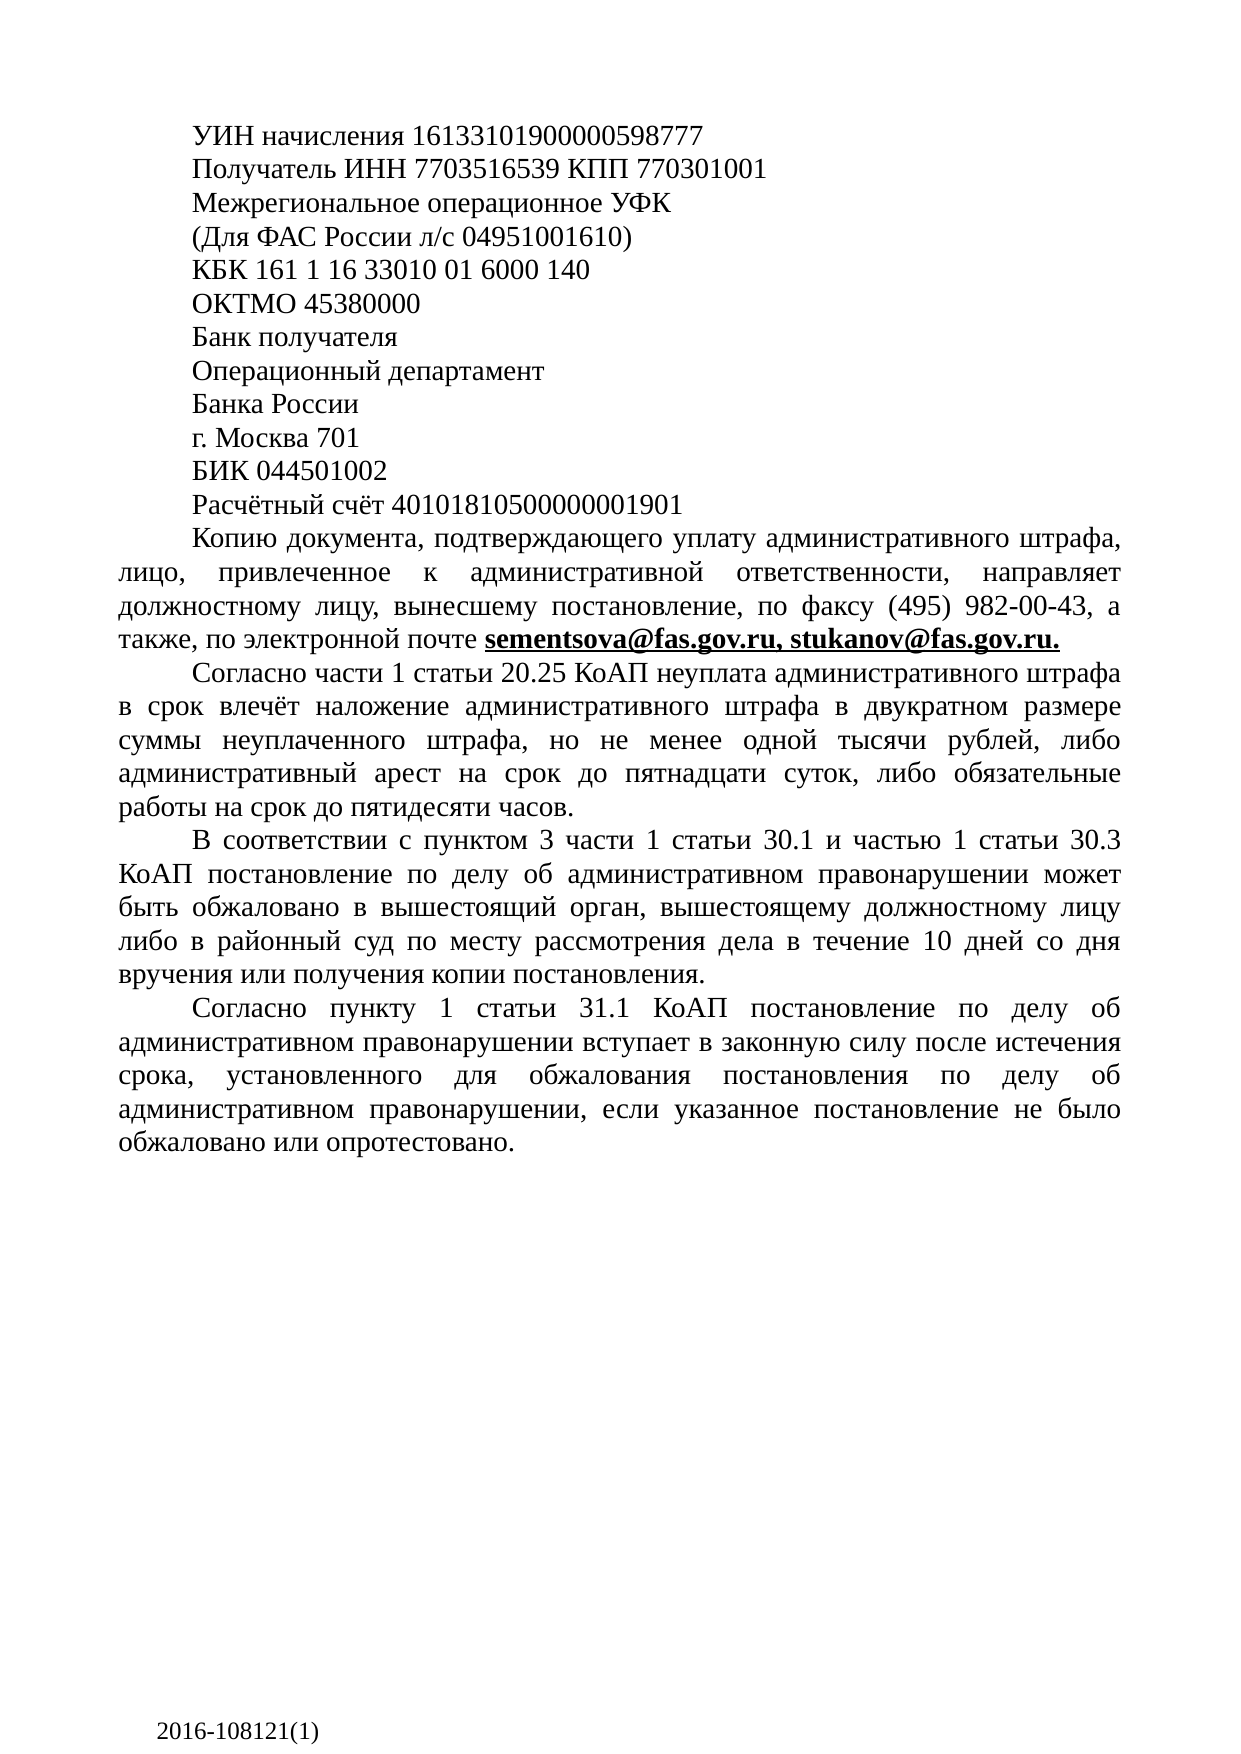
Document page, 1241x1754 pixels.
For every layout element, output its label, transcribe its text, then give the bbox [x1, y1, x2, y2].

text ОКТМО 45380000 [118, 286, 1122, 319]
text БИК 044501002 [118, 453, 1122, 487]
text г. Москва 701 [118, 420, 1122, 453]
text Банка России [118, 386, 1122, 420]
text Согласно части 1 статьи 20.25 КоАП неуплата административного штрафа в срок влечёт наложение административного штрафа в двукратном размере суммы неуплаченного штрафа, но не менее одной тысячи рублей, либо административный арест на срок до пятнадцати суток, либо обязательные работы на срок до пятидесяти часов. [118, 655, 1122, 822]
text В соответствии с пунктом 3 части 1 статьи 30.1 и частью 1 статьи 30.3 КоАП постановление по делу об административном правонарушении может быть обжаловано в вышестоящий орган, вышестоящему должностному лицу либо в районный суд по месту рассмотрения дела в течение 10 дней со дня вручения или получения копии постановления. [118, 822, 1122, 990]
text Копию документа, подтверждающего уплату административного штрафа, лицо, привлеченное к административной ответственности, направляет должностному лицу, вынесшему постановление, по факсу (495) 982-00-43, а также, по электронной почте sementsova@fas.gov.ru, stukanov@fas.gov.ru. [118, 521, 1122, 655]
text Согласно пункту 1 статьи 31.1 КоАП постановление по делу об административном правонарушении вступает в законную силу после истечения срока, установленного для обжалования постановления по делу об административном правонарушении, если указанное постановление не было обжаловано или опротестовано. [118, 990, 1122, 1158]
text Расчётный счёт 40101810500000001901 [118, 487, 1122, 521]
text Межрегиональное операционное УФК [118, 185, 1122, 219]
text Получатель ИНН 7703516539 КПП 770301001 [118, 152, 1122, 185]
text Операционный департамент [118, 353, 1122, 386]
text (Для ФАС России л/с 04951001610) [118, 219, 1122, 252]
text УИН начисления 16133101900000598777 [118, 118, 1122, 152]
text Банк получателя [118, 319, 1122, 353]
text КБК 161 1 16 33010 01 6000 140 [118, 252, 1122, 286]
